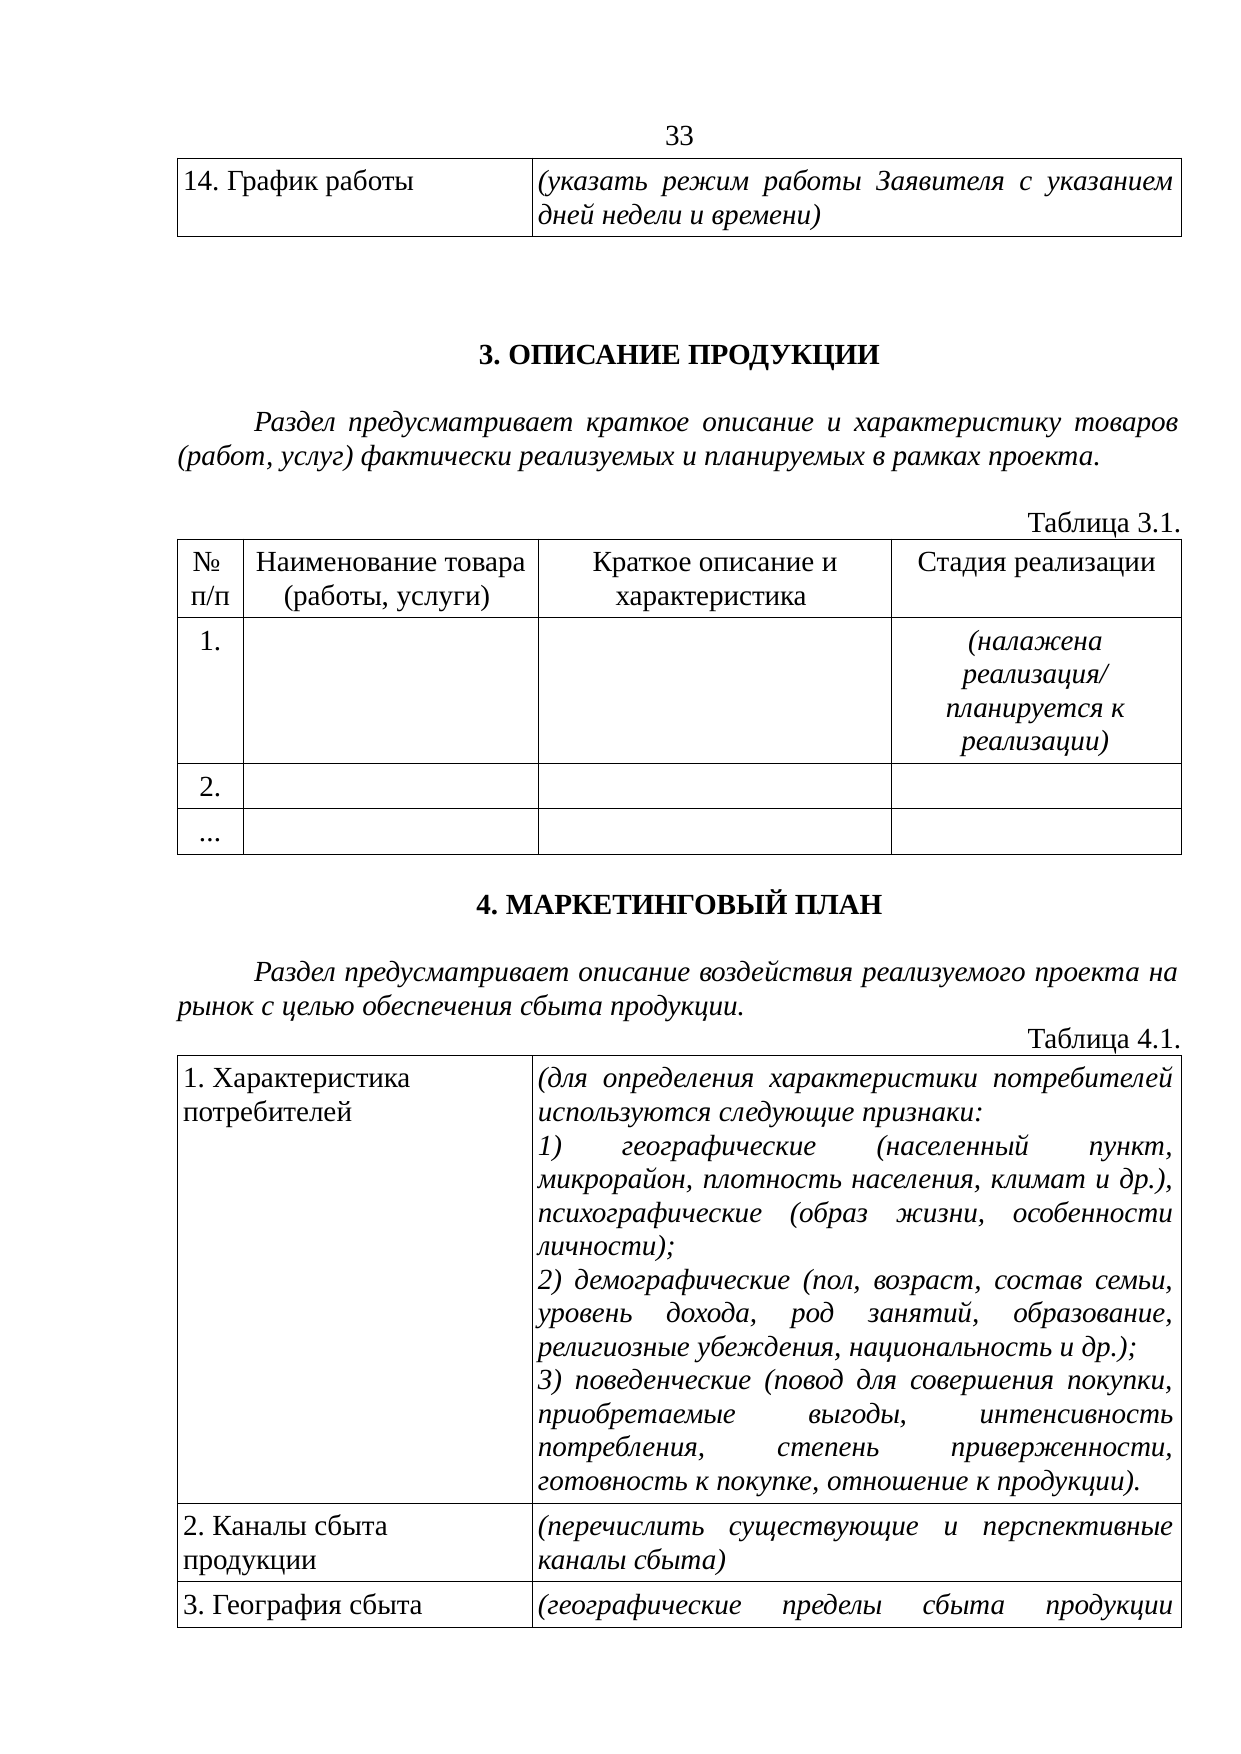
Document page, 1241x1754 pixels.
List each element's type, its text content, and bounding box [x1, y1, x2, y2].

table_header 1. Характеристика потребителей [178, 1056, 532, 1503]
text Раздел предусматривает краткое описание и характеристику товаров (работ, услуг) фактически реализуемых и планируемых в рамках проекта. [177, 404, 1181, 471]
table_cell [244, 809, 538, 853]
table_cell ... [178, 809, 243, 853]
table_cell 2. [178, 764, 243, 808]
table_cell [892, 809, 1181, 853]
text Раздел предусматривает описание воздействия реализуемого проекта на рынок с целью обеспечения сбыта продукции. [177, 954, 1181, 1021]
text 4. МАРКЕТИНГОВЫЙ ПЛАН [177, 887, 1181, 921]
table_cell (указать режим работы Заявителя с указанием дней недели и времени) [533, 159, 1181, 236]
text Таблица 4.1. [177, 1021, 1181, 1055]
table_cell 14. График работы [178, 159, 532, 236]
table_cell [539, 809, 891, 853]
table_cell 3. География сбыта [178, 1582, 532, 1627]
table_header Краткое описание и характеристика [539, 540, 891, 617]
table_header № п/п [178, 540, 243, 617]
table_header (для определения характеристики потребителей используются следующие признаки: 1) географические (населенный пункт, микрорайон, плотность населения, климат и др.), психографические (образ жизни, особенности личности); 2) демографические (пол, возраст, состав семьи, уровень дохода, род занятий, образование, религиозные убеждения, национальность и др.); 3) поведенческие (повод для совершения покупки, приобретаемые выгоды, интенсивность потребления, степень приверженности, готовность к покупке, отношение к продукции). [533, 1056, 1181, 1503]
table_cell (перечислить существующие и перспективные каналы сбыта) [533, 1504, 1181, 1581]
table_header Наименование товара (работы, услуги) [244, 540, 538, 617]
table_cell [244, 764, 538, 808]
table_cell [892, 764, 1181, 808]
table_header Стадия реализации [892, 540, 1181, 617]
table_cell [539, 764, 891, 808]
table_cell (географические пределы сбыта продукции [533, 1582, 1181, 1627]
text 3. ОПИСАНИЕ ПРОДУКЦИИ [177, 337, 1181, 371]
table_cell (налажена реализация/ планируется к реализации) [892, 618, 1181, 763]
table_cell [244, 618, 538, 763]
table_cell 2. Каналы сбыта продукции [178, 1504, 532, 1581]
table_cell [539, 618, 891, 763]
table_cell 1. [178, 618, 243, 763]
text Таблица 3.1. [177, 505, 1181, 538]
